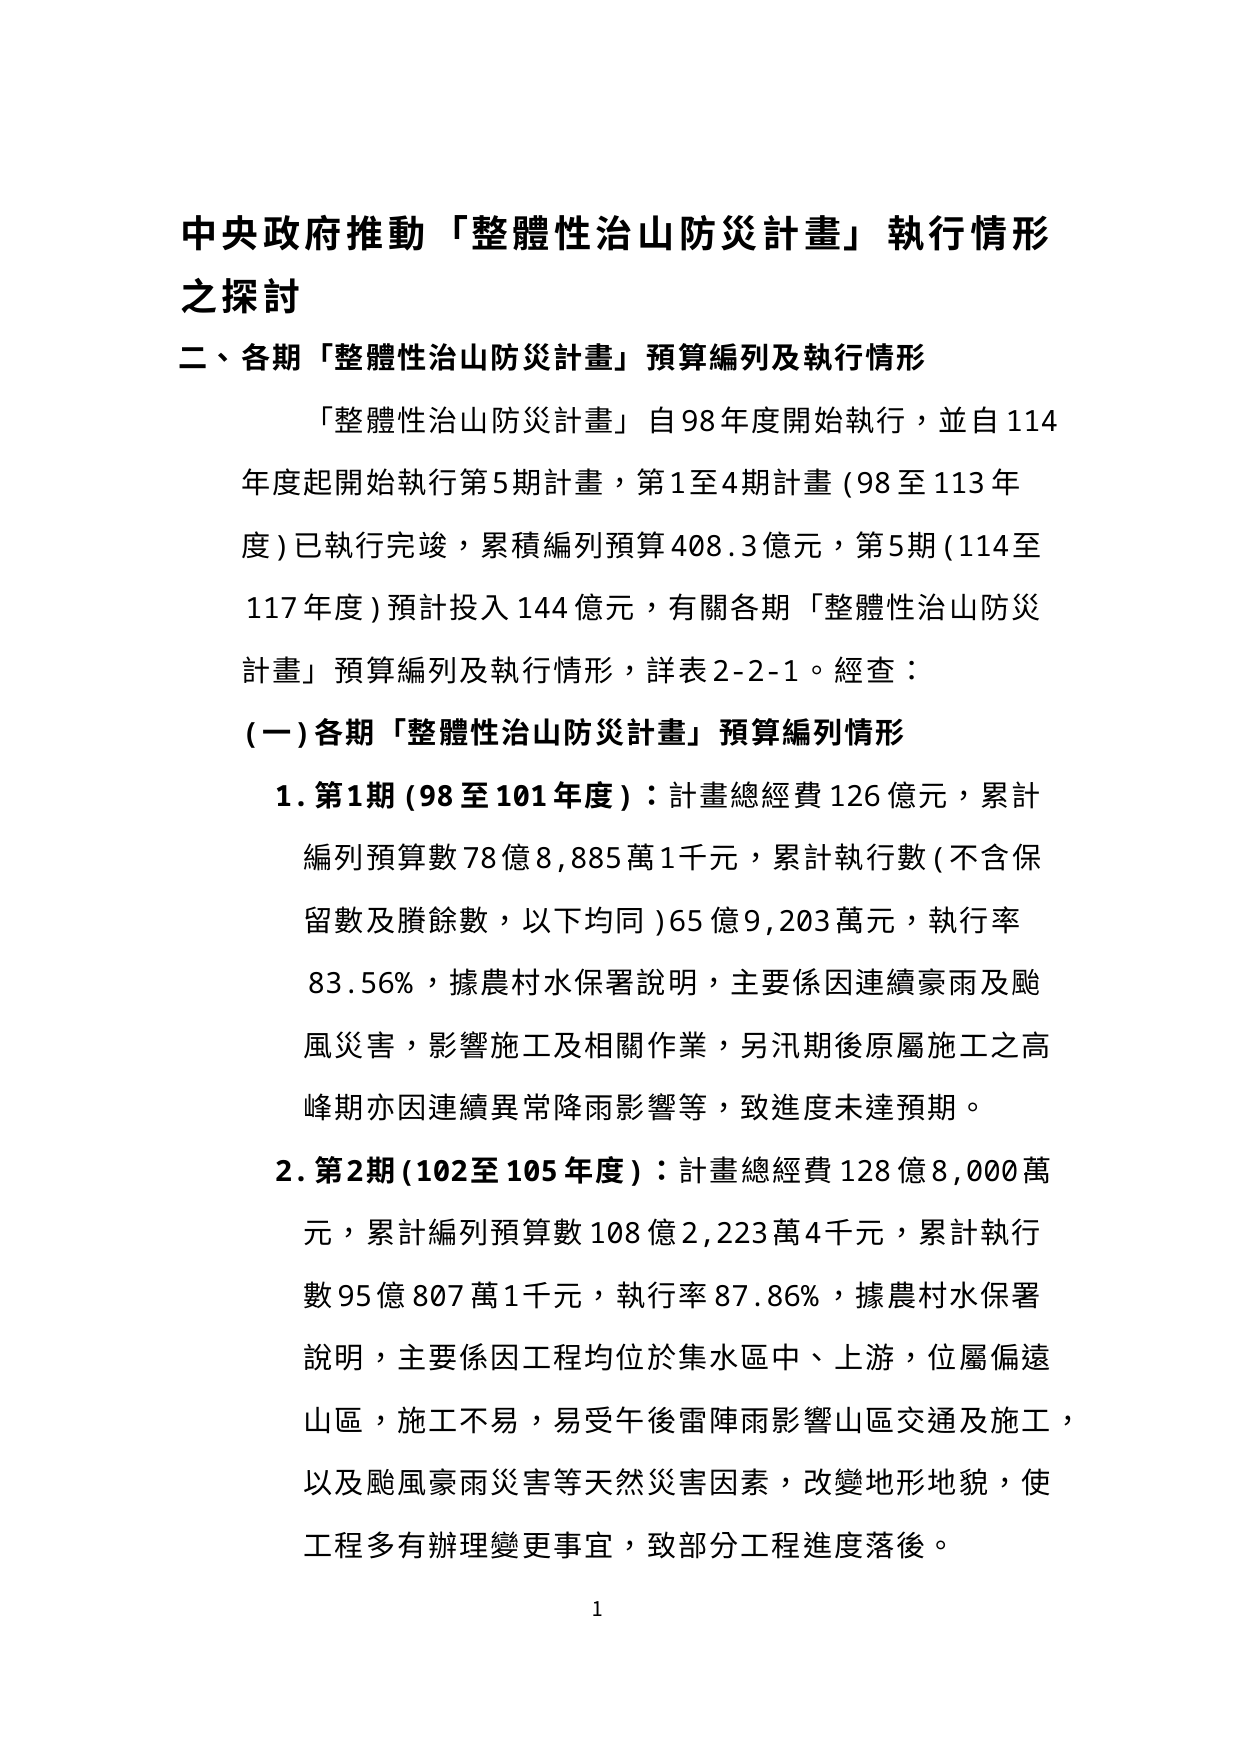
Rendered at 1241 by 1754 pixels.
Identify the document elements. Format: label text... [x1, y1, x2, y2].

text 二、各期「整體性治山防災計畫」預算編列及執行情形 [177, 314, 1063, 377]
text 中央政府推動「整體性治山防災計畫」執行情形之探討 [177, 189, 1063, 314]
text 2.第2期(102至105年度)：計畫總經費128億8,000萬元，累計編列預算數108億2,223萬4千元，累計執行數95億807萬1千元，執行率87.86%，據農村水保署說明，主要係因工程均位於集水區中、上游，位屬偏遠山區，施工不易，易受午後雷陣雨影響山區交通及施工，以及颱風豪雨災害等天然災害因素，改變地形地貌，使工程多有辦理變更事宜，致部分工程進度落後。 [266, 1127, 1063, 1564]
text 「整體性治山防災計畫」自98年度開始執行，並自114年度起開始執行第5期計畫，第1至4期計畫(98至113年度)已執行完竣，累積編列預算408.3億元，第5期(114至117年度)預計投入144億元，有關各期「整體性治山防災計畫」預算編列及執行情形，詳表2-2-1。經查： [236, 377, 1063, 689]
text 1.第1期(98至101年度)：計畫總經費126億元，累計編列預算數78億8,885萬1千元，累計執行數(不含保留數及賸餘數，以下均同)65億9,203萬元，執行率83.56%，據農村水保署說明，主要係因連續豪雨及颱風災害，影響施工及相關作業，另汛期後原屬施工之高峰期亦因連續異常降雨影響等，致進度未達預期。 [266, 752, 1063, 1127]
text (一)各期「整體性治山防災計畫」預算編列情形 [236, 689, 1063, 752]
